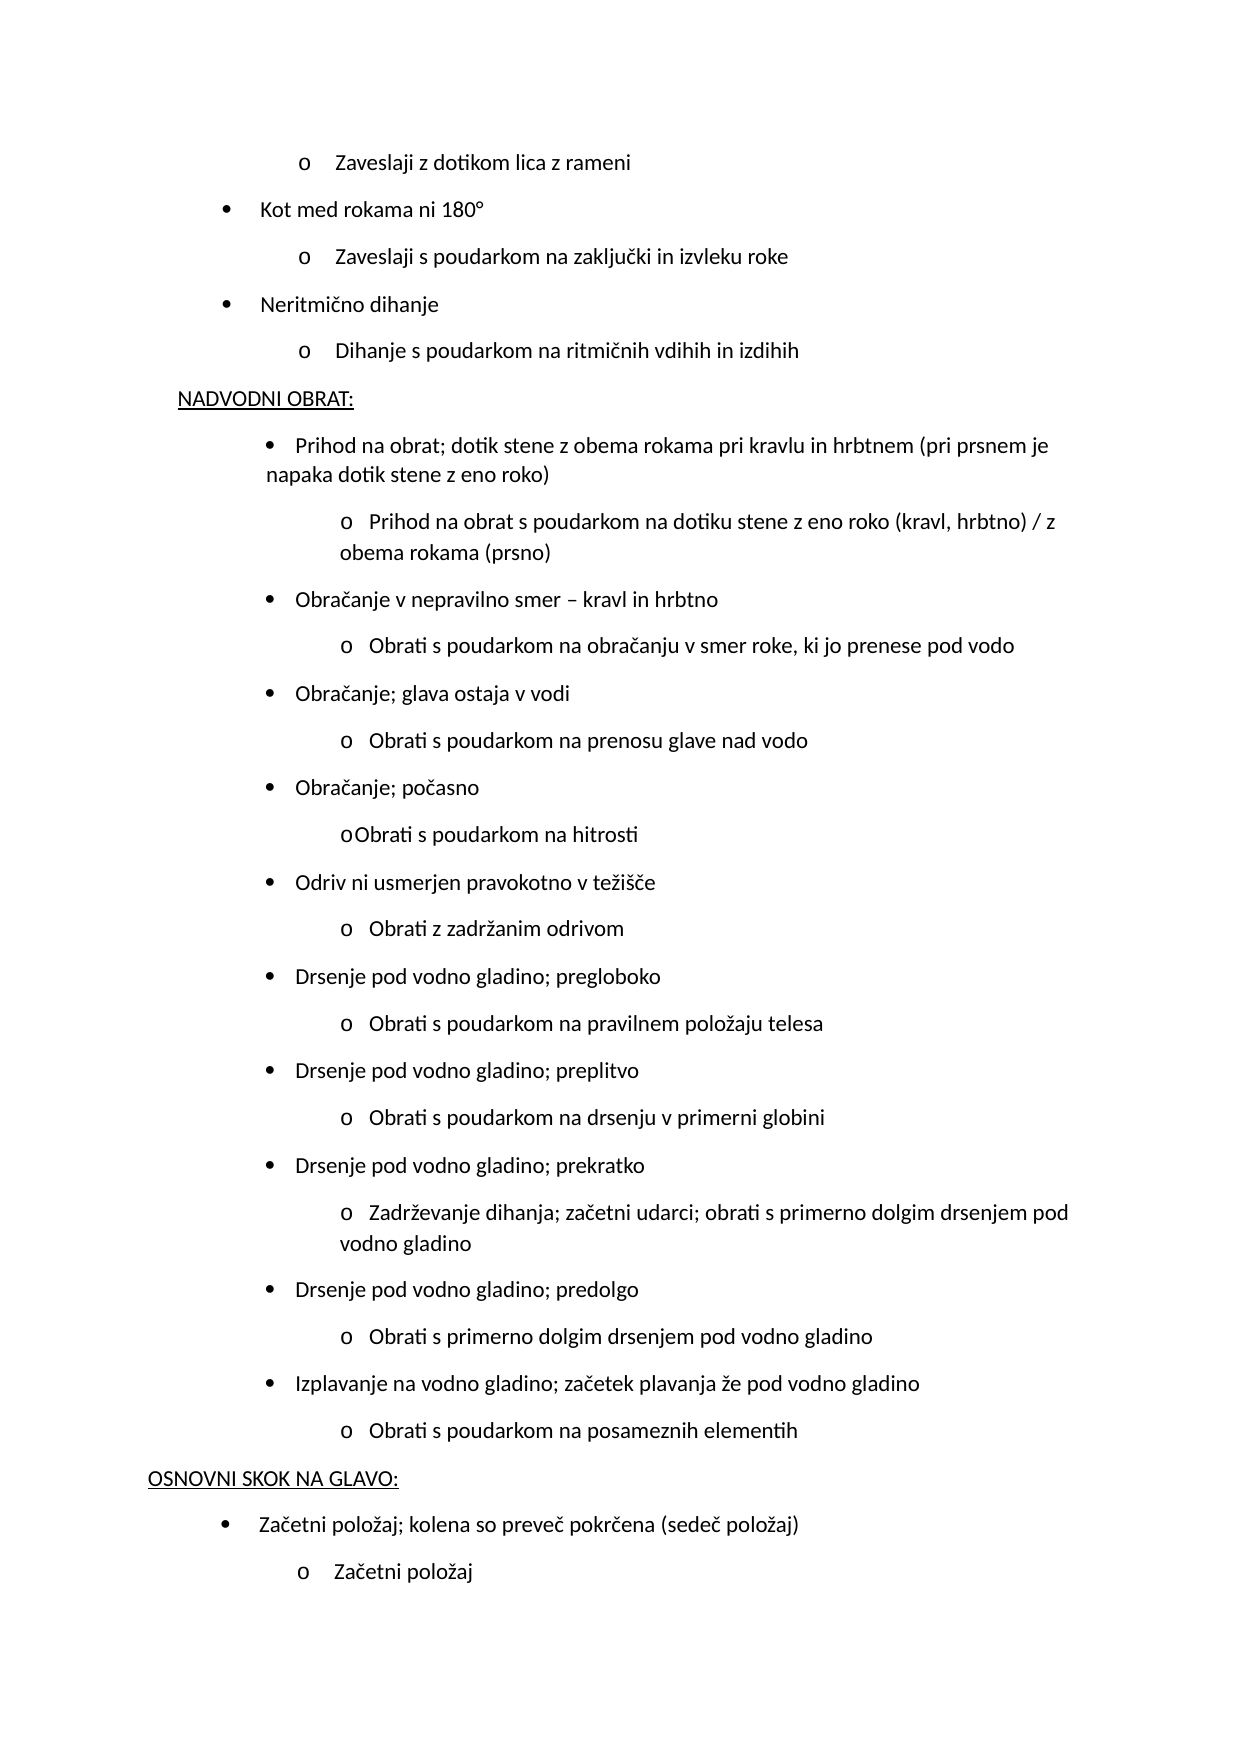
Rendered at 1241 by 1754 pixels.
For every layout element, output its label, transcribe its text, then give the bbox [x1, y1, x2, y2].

list Zaveslaji z dotikom lica z rameni [298, 148, 1093, 177]
list Drsenje pod vodno gladino; pregloboko [266, 962, 1093, 990]
list Začetni položaj [296, 1557, 1093, 1586]
text OSNOVNI SKOK NA GLAVO: [148, 1464, 1093, 1492]
list Neritmično dihanje [223, 290, 1093, 318]
list Obračanje; glava ostaja v vodi [266, 679, 1093, 707]
list Začetni položaj; kolena so preveč pokrčena (sedeč položaj) [221, 1511, 1093, 1538]
list Odriv ni usmerjen pravokotno v težišče [266, 868, 1093, 896]
list Obrati s poudarkom na prenosu glave nad vodo [339, 726, 1093, 755]
list Obrati s poudarkom na posameznih elementih [339, 1416, 1093, 1445]
list Obrati s poudarkom na pravilnem položaju telesa [339, 1009, 1093, 1038]
list Obrati s poudarkom na drsenju v primerni globini [339, 1103, 1093, 1132]
list Obrati s primerno dolgim drsenjem pod vodno gladino [339, 1322, 1093, 1351]
list Kot med rokama ni 180° [223, 195, 1093, 223]
list Drsenje pod vodno gladino; prekratko [266, 1151, 1093, 1179]
list Prihod na obrat; dotik stene z obema rokama pri kravlu in hrbtnem (pri prsnem je napaka dotik stene z eno roko) [266, 431, 1093, 489]
list Izplavanje na vodno gladino; začetek plavanja že pod vodno gladino [266, 1369, 1093, 1398]
list Zaveslaji s poudarkom na zaključki in izvleku roke [298, 242, 1093, 271]
list Obračanje v nepravilno smer – kravl in hrbtno [266, 585, 1093, 613]
list Drsenje pod vodno gladino; predolgo [266, 1275, 1093, 1303]
list Zadrževanje dihanja; začetni udarci; obrati s primerno dolgim drsenjem pod vodno gladino [339, 1198, 1093, 1257]
list Dihanje s poudarkom na ritmičnih vdihih in izdihih [298, 336, 1093, 366]
text NADVODNI OBRAT: [177, 384, 1093, 412]
list Obračanje; počasno [266, 773, 1093, 802]
list Obrati z zadržanim odrivom [339, 914, 1093, 944]
list Drsenje pod vodno gladino; preplitvo [266, 1057, 1093, 1085]
list Obrati s poudarkom na obračanju v smer roke, ki jo prenese pod vodo [339, 631, 1093, 661]
list Prihod na obrat s poudarkom na dotiku stene z eno roko (kravl, hrbtno) / z obema rokama (prsno) [339, 507, 1093, 566]
list Obrati s poudarkom na hitrosti [339, 820, 1093, 849]
